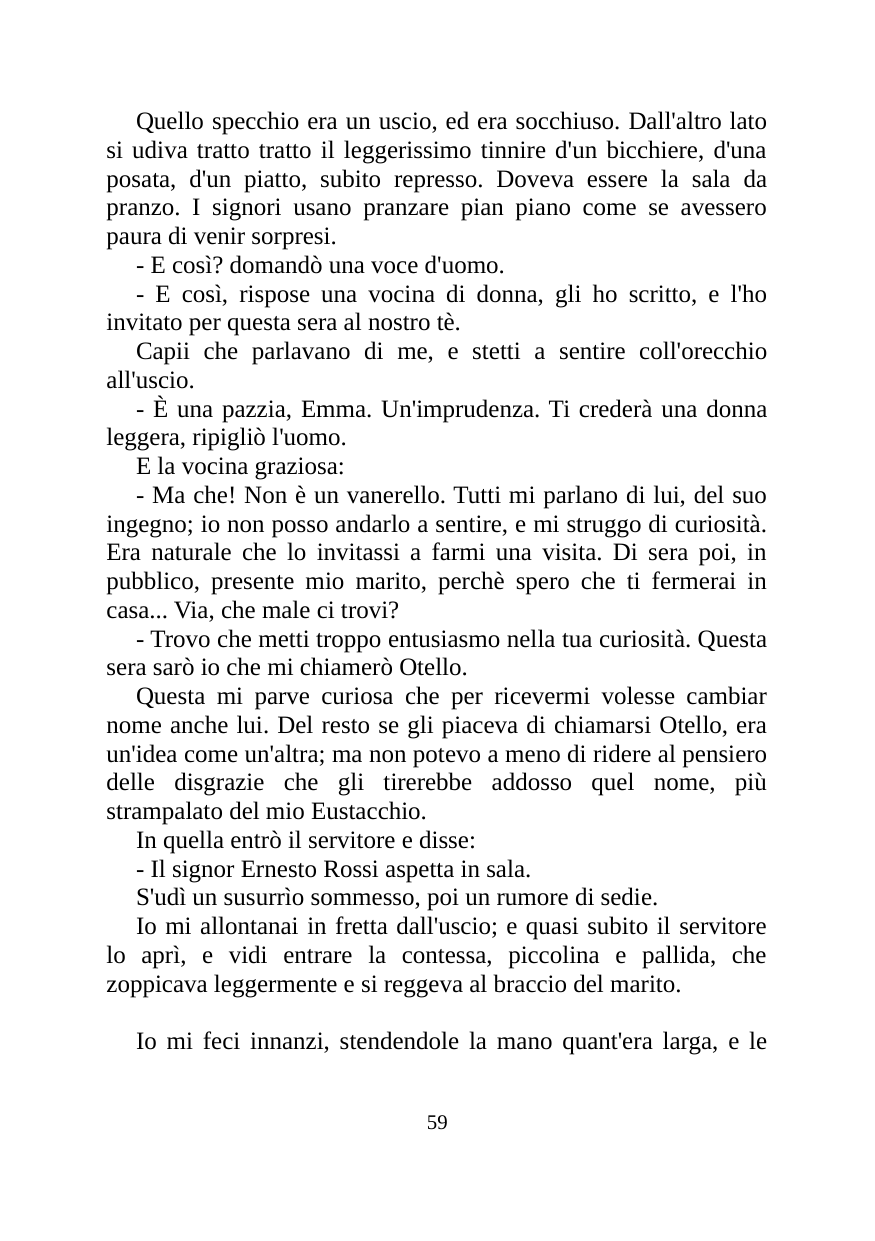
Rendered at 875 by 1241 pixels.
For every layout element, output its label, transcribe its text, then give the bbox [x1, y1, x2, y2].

text - Trovo che metti troppo entusiasmo nella tua curiosità. Questa sera sarò io che mi chiamerò Otello. [106, 624, 768, 681]
text - Ma che! Non è un vanerello. Tutti mi parlano di lui, del suo ingegno; io non posso andarlo a sentire, e mi struggo di curiosità. Era naturale che lo invitassi a farmi una visita. Di sera poi, in pubblico, presente mio marito, perchè spero che ti fermerai in casa... Via, che male ci trovi? [106, 480, 768, 624]
text - E così, rispose una vocina di donna, gli ho scritto, e l'ho invitato per questa sera al nostro tè. [106, 279, 768, 336]
text - E così? domandò una voce d'uomo. [106, 250, 768, 279]
text In quella entrò il servitore e disse: [106, 825, 768, 854]
text E la vocina graziosa: [106, 451, 768, 480]
text - È una pazzia, Emma. Un'imprudenza. Ti crederà una donna leggera, ripigliò l'uomo. [106, 394, 768, 451]
text Quello specchio era un uscio, ed era socchiuso. Dall'altro lato si udiva tratto tratto il leggerissimo tinnire d'un bicchiere, d'una posata, d'un piatto, subito represso. Doveva essere la sala da pranzo. I signori usano pranzare pian piano come se avessero paura di venir sorpresi. [106, 106, 768, 250]
text - Il signor Ernesto Rossi aspetta in sala. [106, 854, 768, 882]
text Io mi allontanai in fretta dall'uscio; e quasi subito il servitore lo aprì, e vidi entrare la contessa, piccolina e pallida, che zoppicava leggermente e si reggeva al braccio del marito. [106, 911, 768, 997]
text Capii che parlavano di me, e stetti a sentire coll'orecchio all'uscio. [106, 336, 768, 394]
text Io mi feci innanzi, stendendole la mano quant'era larga, e le [106, 1026, 768, 1055]
text S'udì un susurrìo sommesso, poi un rumore di sedie. [106, 882, 768, 911]
text Questa mi parve curiosa che per ricevermi volesse cambiar nome anche lui. Del resto se gli piaceva di chiamarsi Otello, era un'idea come un'altra; ma non potevo a meno di ridere al pensiero delle disgrazie che gli tirerebbe addosso quel nome, più strampalato del mio Eustacchio. [106, 681, 768, 825]
